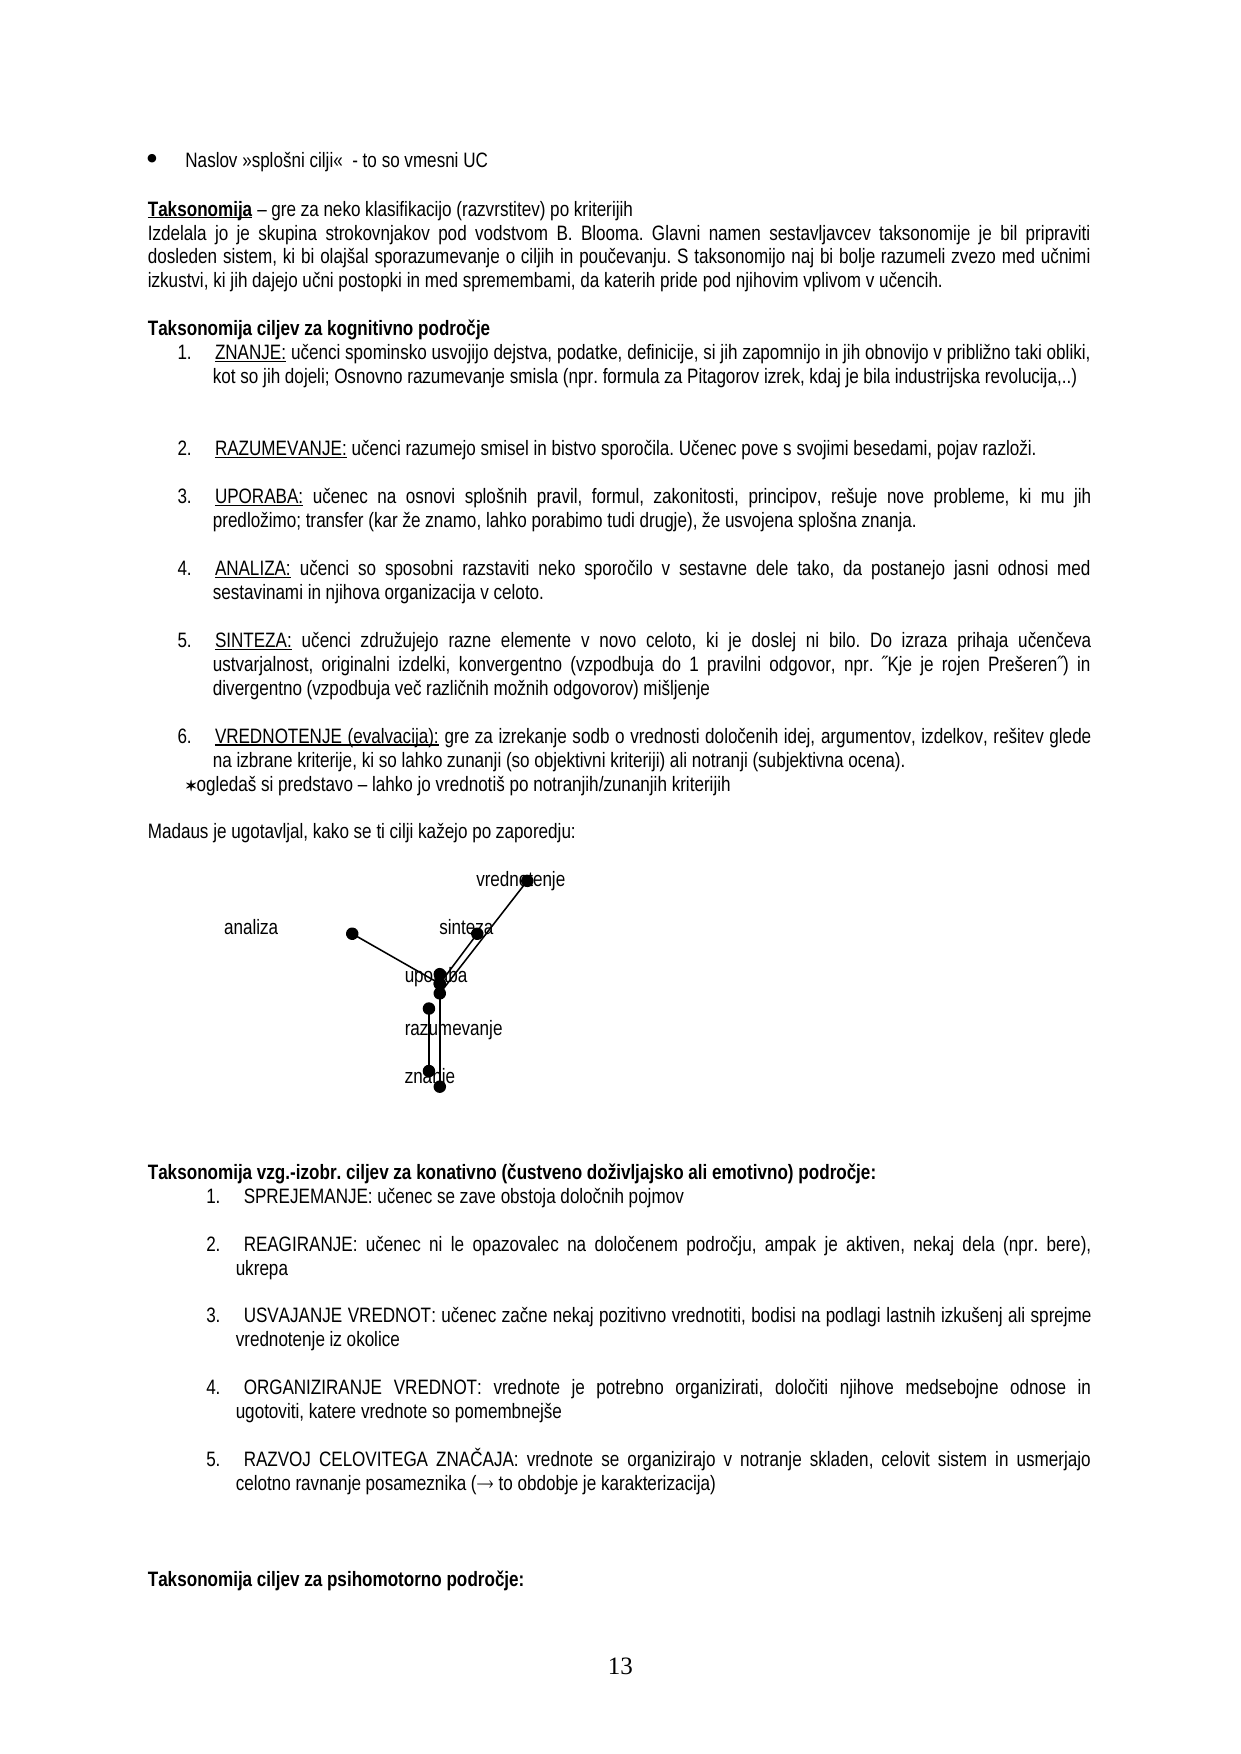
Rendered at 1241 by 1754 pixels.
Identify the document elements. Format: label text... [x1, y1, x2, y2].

text analiza sinteza [148, 915, 498, 939]
text ogledaš si predstavo – lahko jo vrednotiš po notranjih/zunanjih kriterijih [148, 772, 1092, 796]
text Taksonomija – gre za neko klasifikacijo (razvrstitev) po kriterijih [148, 197, 1092, 221]
text analiza sinteza [484, 915, 1092, 939]
text razumevanje [441, 1016, 1092, 1040]
text Izdelala jo je skupina strokovnjakov pod vodstvom B. Blooma. Glavni namen sestavljavcev taksonomije je bil pripraviti dosleden sistem, ki bi olajšal sporazumevanje o ciljih in poučevanju. S taksonomijo naj bi bolje razumeli zvezo med učnimi izkustvi, ki jih dajejo učni postopki in med spremembami, da katerih pride pod njihovim vplivom v učencih. [148, 221, 1092, 292]
list ZNANJE: učenci spominsko usvojijo dejstva, podatke, definicije, si jih zapomnijo in jih obnovijo v približno taki obliki, kot so jih dojeli; Osnovno razumevanje smisla (npr. formula za Pitagorov izrek, kdaj je bila industrijska revolucija,..) [177, 340, 1092, 388]
list ORGANIZIRANJE VREDNOT: vrednote je potrebno organizirati, določiti njihove medsebojne odnose in ugotoviti, katere vrednote so pomembnejše [206, 1375, 1092, 1423]
text Taksonomija vzg.-izobr. ciljev za konativno (čustveno doživljajsko ali emotivno) področje: [148, 1160, 1092, 1184]
text uporaba [447, 963, 1092, 987]
list RAZVOJ CELOVITEGA ZNAČAJA: vrednote se organizirajo v notranje skladen, celovit sistem in usmerjajo celotno ravnanje posameznika ( to obdobje je karakterizacija) [206, 1447, 1092, 1495]
text znanje [441, 1064, 1092, 1088]
text znanje [148, 1064, 434, 1088]
list SPREJEMANJE: učenec se zave obstoja določnih pojmov [206, 1184, 1092, 1208]
list REAGIRANJE: učenec ni le opazovalec na določenem področju, ampak je aktiven, nekaj dela (npr. bere), ukrepa [206, 1232, 1092, 1279]
text Taksonomija ciljev za psihomotorno področje: [148, 1567, 1092, 1591]
list UPORABA: učenec na osnovi splošnih pravil, formul, zakonitosti, principov, rešuje nove probleme, ki mu jih predložimo; transfer (kar že znamo, lahko porabimo tudi drugje), že usvojena splošna znanja. [177, 484, 1092, 532]
list SINTEZA: učenci združujejo razne elemente v novo celoto, ki je doslej ni bilo. Do izraza prihaja učenčeva ustvarjalnost, originalni izdelki, konvergentno (vzpodbuja do 1 pravilni odgovor, npr. ˝Kje je rojen Prešeren˝) in divergentno (vzpodbuja več različnih možnih odgovorov) mišljenje [177, 628, 1092, 700]
list USVAJANJE VREDNOT: učenec začne nekaj pozitivno vrednotiti, bodisi na podlagi lastnih izkušenj ali sprejme vrednotenje iz okolice [206, 1303, 1092, 1351]
text razumevanje [148, 1016, 428, 1040]
text Taksonomija ciljev za kognitivno področje [148, 316, 1092, 340]
text Madaus je ugotavljal, kako se ti cilji kažejo po zaporedju: [148, 819, 1092, 843]
list Naslov »splošni cilji« - to so vmesni UC [148, 148, 1092, 173]
text uporaba [148, 963, 434, 987]
list ANALIZA: učenci so sposobni razstaviti neko sporočilo v sestavne dele tako, da postanejo jasni odnosi med sestavinami in njihova organizacija v celoto. [177, 556, 1092, 604]
list VREDNOTENJE (evalvacija): gre za izrekanje sodb o vrednosti določenih idej, argumentov, izdelkov, rešitev glede na izbrane kriterije, ki so lahko zunanji (so objektivni kriteriji) ali notranji (subjektivna ocena). [177, 724, 1092, 772]
text uporaba [407, 963, 453, 978]
list RAZUMEVANJE: učenci razumejo smisel in bistvo sporočila. Učenec pove s svojimi besedami, pojav razloži. [177, 436, 1092, 460]
text vrednotenje [148, 867, 1092, 891]
